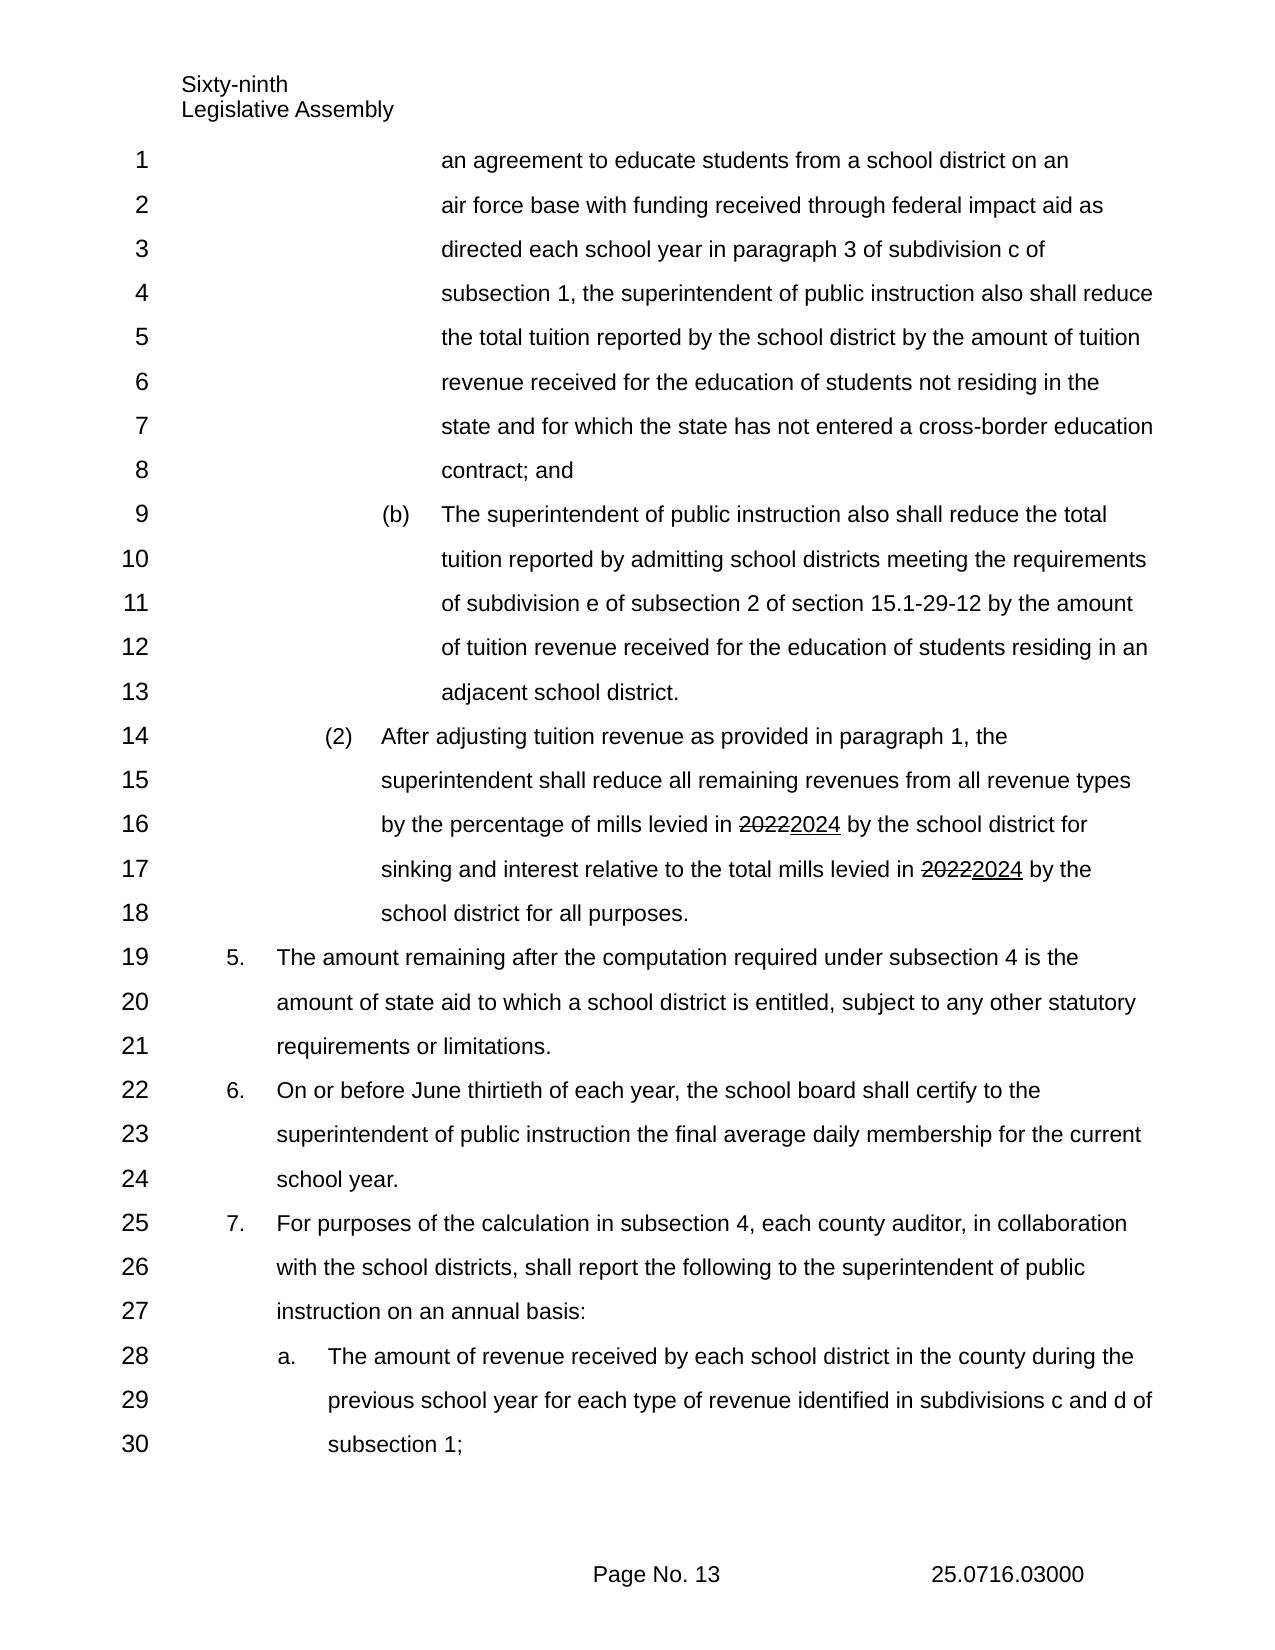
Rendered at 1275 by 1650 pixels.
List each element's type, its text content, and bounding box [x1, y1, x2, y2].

text (2) After adjusting tuition revenue as provided in paragraph 1, the superintendent shall reduce all remaining revenues from all revenue types by the percentage of mills levied in 20222024 by the school district for sinking and interest relative to the total mills levied in 20222024 by the school district for all purposes. [181, 709, 1154, 930]
text (b) The superintendent of public instruction also shall reduce the total tuition reported by admitting school districts meeting the requirements of subdivision e of subsection 2 of section 15.1‑29‑12 by the amount of tuition revenue received for the education of students residing in an adjacent school district. [181, 487, 1154, 709]
text 6. On or before June thirtieth of each year, the school board shall certify to the superintendent of public instruction the final average daily membership for the current school year. [181, 1063, 1154, 1196]
text an agreement to educate students from a school district on an air force base with funding received through federal impact aid as directed each school year in paragraph 3 of subdivision c of subsection 1, the superintendent of public instruction also shall reduce the total tuition reported by the school district by the amount of tuition revenue received for the education of students not residing in the state and for which the state has not entered a cross‑border education contract; and [181, 133, 1154, 487]
text a. The amount of revenue received by each school district in the county during the previous school year for each type of revenue identified in subdivisions c and d of subsection 1; [181, 1329, 1154, 1461]
text 5. The amount remaining after the computation required under subsection 4 is the amount of state aid to which a school district is entitled, subject to any other statutory requirements or limitations. [181, 930, 1154, 1063]
text 7. For purposes of the calculation in subsection 4, each county auditor, in collaboration with the school districts, shall report the following to the superintendent of public instruction on an annual basis: [181, 1196, 1154, 1329]
